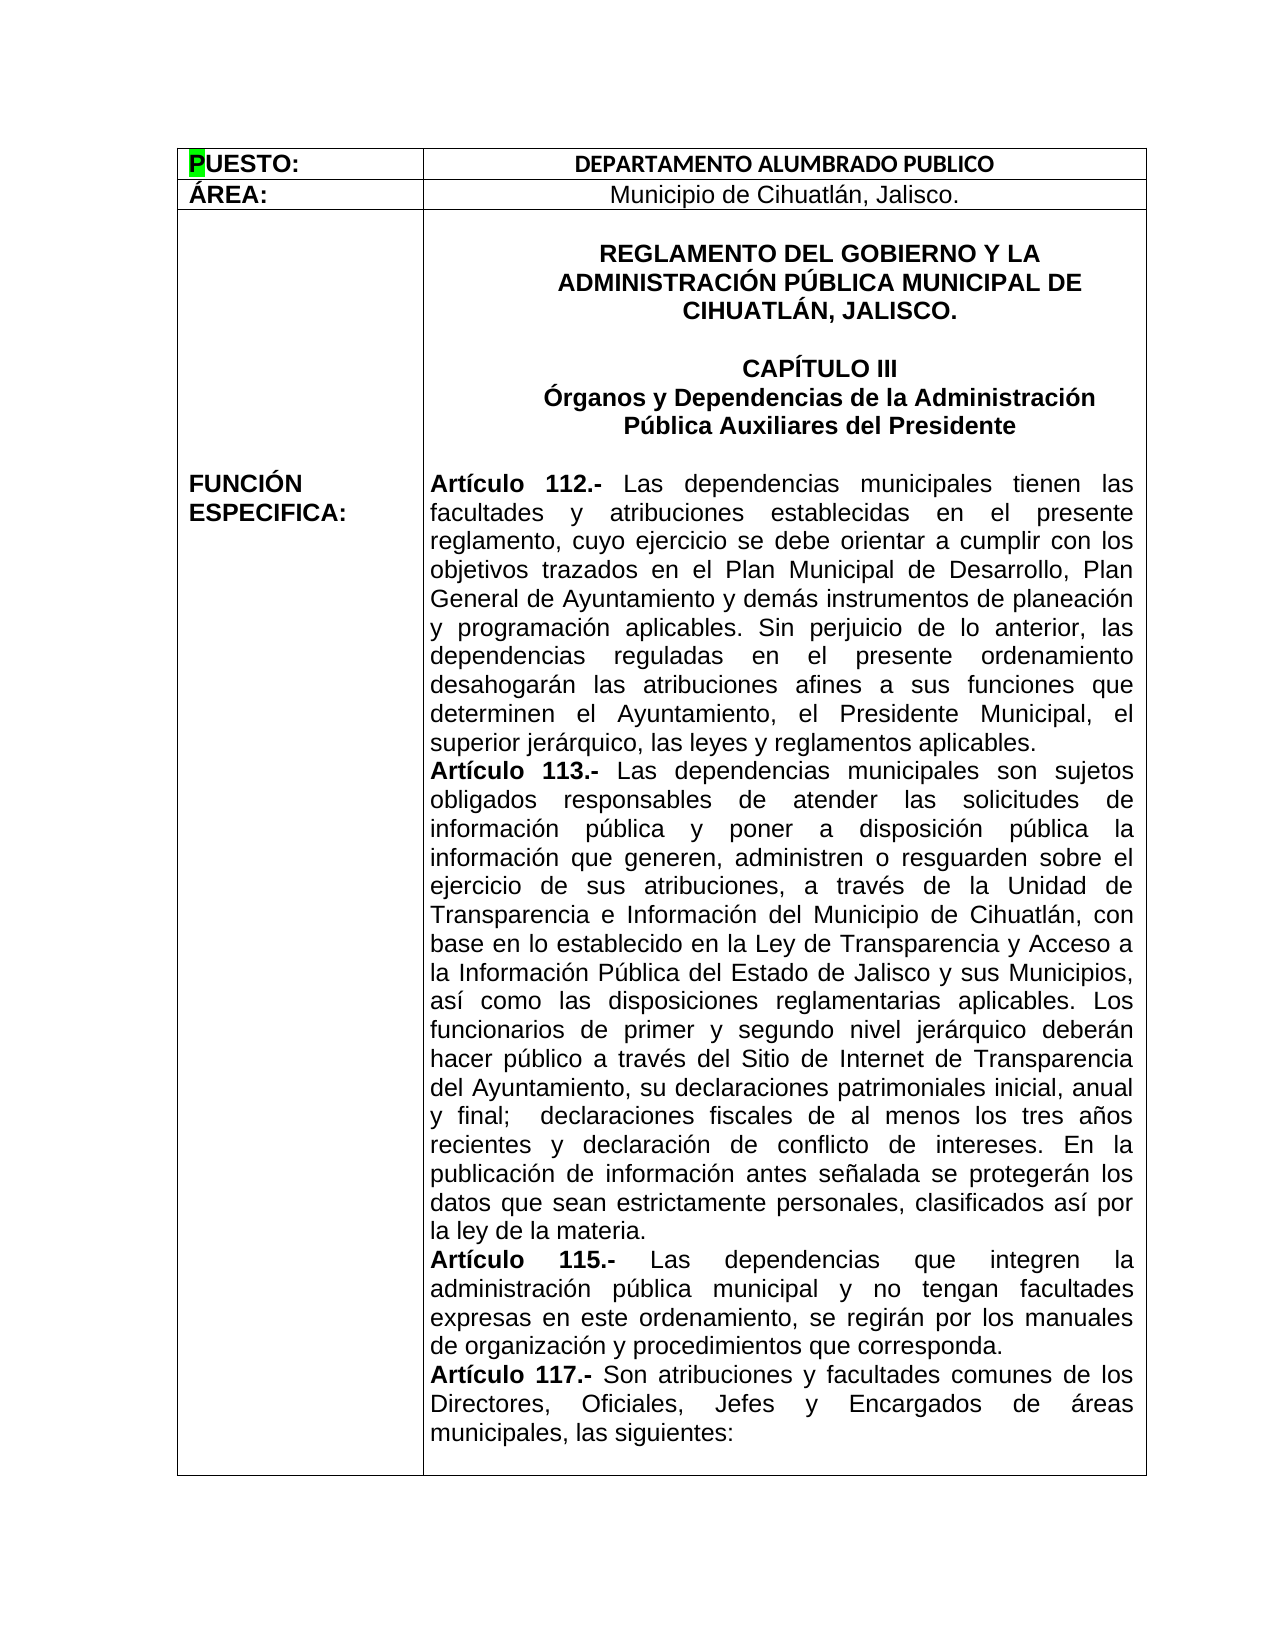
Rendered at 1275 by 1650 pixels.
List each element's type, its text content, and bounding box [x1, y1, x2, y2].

table_cell REGLAMENTO DEL GOBIERNO Y LA ADMINISTRACIÓN PÚBLICA MUNICIPAL DE CIHUATLÁN, JALISCO. CAPÍTULO III Órganos y Dependencias de la Administración Pública Auxiliares del Presidente Artículo 112.- Las dependencias municipales tienen las facultades y atribuciones establecidas en el presente reglamento, cuyo ejercicio se debe orientar a cumplir con los objetivos trazados en el Plan Municipal de Desarrollo, Plan General de Ayuntamiento y demás instrumentos de planeación y programación aplicables. Sin perjuicio de lo anterior, las dependencias reguladas en el presente ordenamiento desahogarán las atribuciones afines a sus funciones que determinen el Ayuntamiento, el Presidente Municipal, el superior jerárquico, las leyes y reglamentos aplicables. Artículo 113.- Las dependencias municipales son sujetos obligados responsables de atender las solicitudes de información pública y poner a disposición pública la información que generen, administren o resguarden sobre el ejercicio de sus atribuciones, a través de la Unidad de Transparencia e Información del Municipio de Cihuatlán, con base en lo establecido en la Ley de Transparencia y Acceso a la Información Pública del Estado de Jalisco y sus Municipios, así como las disposiciones reglamentarias aplicables. Los funcionarios de primer y segundo nivel jerárquico deberán hacer público a través del Sitio de Internet de Transparencia del Ayuntamiento, su declaraciones patrimoniales inicial, anual y final; declaraciones fiscales de al menos los tres años recientes y declaración de conflicto de intereses. En la publicación de información antes señalada se protegerán los datos que sean estrictamente personales, clasificados así por la ley de la materia. Artículo 115.- Las dependencias que integren la administración pública municipal y no tengan facultades expresas en este ordenamiento, se regirán por los manuales de organización y procedimientos que corresponda. Artículo 117.- Son atribuciones y facultades comunes de los Directores, Oficiales, Jefes y Encargados de áreas municipales, las siguientes: [424, 210, 1146, 1475]
table_cell Municipio de Cihuatlán, Jalisco. [424, 180, 1146, 209]
table_cell ÁREA: [178, 180, 423, 209]
table_header DEPARTAMENTO ALUMBRADO PUBLICO [424, 149, 1146, 179]
table_header PUESTO: [178, 149, 423, 179]
table_cell FUNCIÓN ESPECIFICA: [178, 210, 423, 1475]
